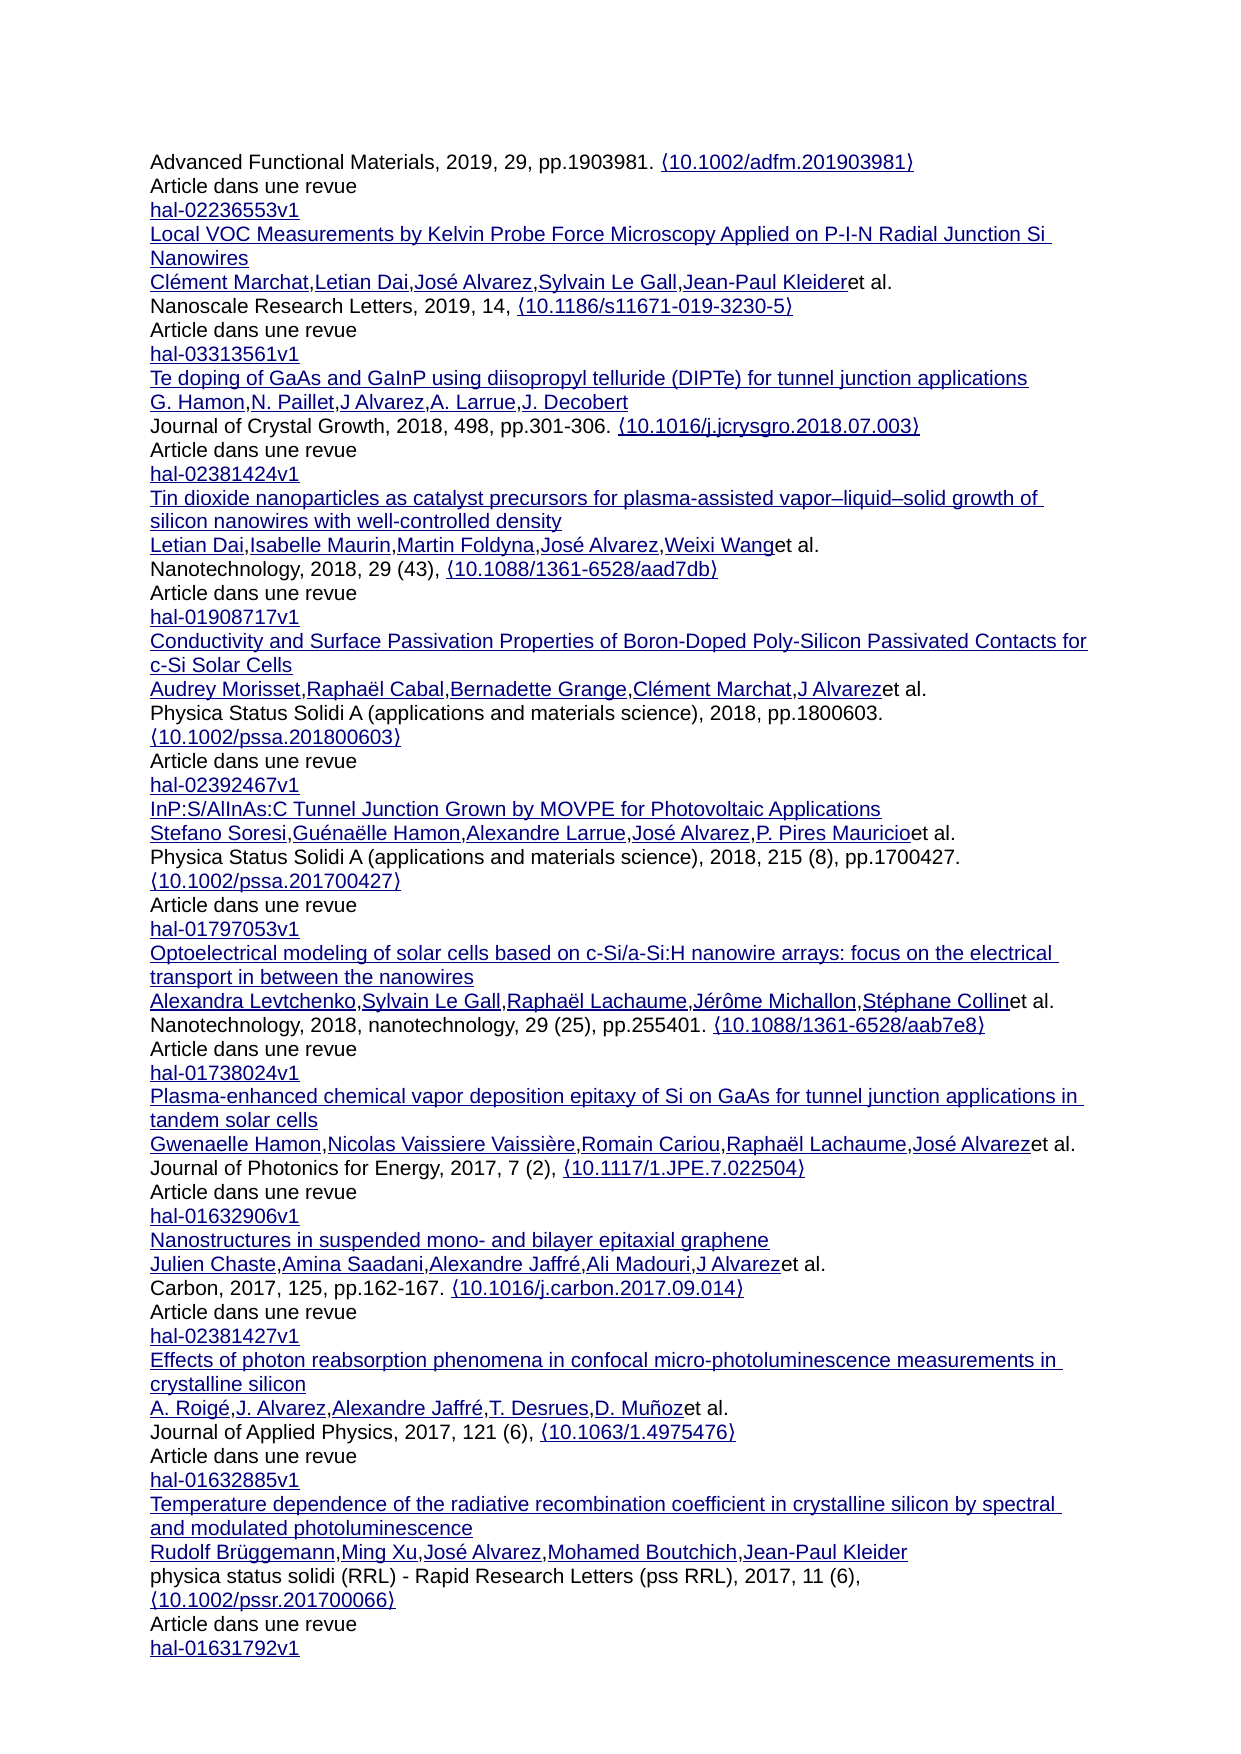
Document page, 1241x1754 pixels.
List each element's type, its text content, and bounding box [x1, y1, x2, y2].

table_cell Te doping of GaAs and GaInP using diisopropyl telluride (DIPTe) for tunnel junction applications G. Hamon,N. Paillet,J Alvarez,A. Larrue,J. Decobert Journal of Crystal Growth, 2018, 498, pp.301-306. ⟨10.1016/j.jcrysgro.2018.07.003⟩ Article dans une revue hal-02381424v1 [150, 366, 1090, 485]
table_cell Optoelectrical modeling of solar cells based on c-Si/a-Si:H nanowire arrays: focus on the electrical transport in between the nanowires Alexandra Levtchenko,Sylvain Le Gall,Raphaël Lachaume,Jérôme Michallon,Stéphane Collinet al. Nanotechnology, 2018, nanotechnology, 29 (25), pp.255401. ⟨10.1088/1361-6528/aab7e8⟩ Article dans une revue hal-01738024v1 [150, 941, 1090, 1084]
table_cell Advanced Functional Materials, 2019, 29, pp.1903981. ⟨10.1002/adfm.201903981⟩ Article dans une revue hal-02236553v1 [150, 150, 1090, 222]
table_cell Tin dioxide nanoparticles as catalyst precursors for plasma-assisted vapor–liquid–solid growth of silicon nanowires with well-controlled density Letian Dai,Isabelle Maurin,Martin Foldyna,José Alvarez,Weixi Wanget al. Nanotechnology, 2018, 29 (43), ⟨10.1088/1361-6528/aad7db⟩ Article dans une revue hal-01908717v1 [150, 485, 1090, 629]
table_cell Conductivity and Surface Passivation Properties of Boron‐Doped Poly‐Silicon Passivated Contacts for c‐Si Solar Cells Audrey Morisset,Raphaël Cabal,Bernadette Grange,Clément Marchat,J Alvarezet al. Physica Status Solidi A (applications and materials science), 2018, pp.1800603. ⟨10.1002/pssa.201800603⟩ Article dans une revue hal-02392467v1 [150, 629, 1090, 797]
table_cell Local VOC Measurements by Kelvin Probe Force Microscopy Applied on P-I-N Radial Junction Si Nanowires Clément Marchat,Letian Dai,José Alvarez,Sylvain Le Gall,Jean-Paul Kleideret al. Nanoscale Research Letters, 2019, 14, ⟨10.1186/s11671-019-3230-5⟩ Article dans une revue hal-03313561v1 [150, 222, 1090, 366]
table_cell Effects of photon reabsorption phenomena in confocal micro-photoluminescence measurements in crystalline silicon A. Roigé,J. Alvarez,Alexandre Jaffré,T. Desrues,D. Muñozet al. Journal of Applied Physics, 2017, 121 (6), ⟨10.1063/1.4975476⟩ Article dans une revue hal-01632885v1 [150, 1348, 1090, 1492]
table_cell Temperature dependence of the radiative recombination coefficient in crystalline silicon by spectral and modulated photoluminescence Rudolf Brüggemann,Ming Xu,José Alvarez,Mohamed Boutchich,Jean-Paul Kleider physica status solidi (RRL) - Rapid Research Letters (pss RRL), 2017, 11 (6), ⟨10.1002/pssr.201700066⟩ Article dans une revue hal-01631792v1 [150, 1492, 1090, 1659]
table_cell InP:S/AlInAs:C Tunnel Junction Grown by MOVPE for Photovoltaic Applications Stefano Soresi,Guénaëlle Hamon,Alexandre Larrue,José Alvarez,P. Pires Mauricioet al. Physica Status Solidi A (applications and materials science), 2018, 215 (8), pp.1700427. ⟨10.1002/pssa.201700427⟩ Article dans une revue hal-01797053v1 [150, 797, 1090, 941]
table_cell Nanostructures in suspended mono- and bilayer epitaxial graphene Julien Chaste,Amina Saadani,Alexandre Jaffré,Ali Madouri,J Alvarezet al. Carbon, 2017, 125, pp.162-167. ⟨10.1016/j.carbon.2017.09.014⟩ Article dans une revue hal-02381427v1 [150, 1228, 1090, 1348]
table_cell Plasma-enhanced chemical vapor deposition epitaxy of Si on GaAs for tunnel junction applications in tandem solar cells Gwenaelle Hamon,Nicolas Vaissiere Vaissière,Romain Cariou,Raphaël Lachaume,José Alvarezet al. Journal of Photonics for Energy, 2017, 7 (2), ⟨10.1117/1.JPE.7.022504⟩ Article dans une revue hal-01632906v1 [150, 1084, 1090, 1228]
